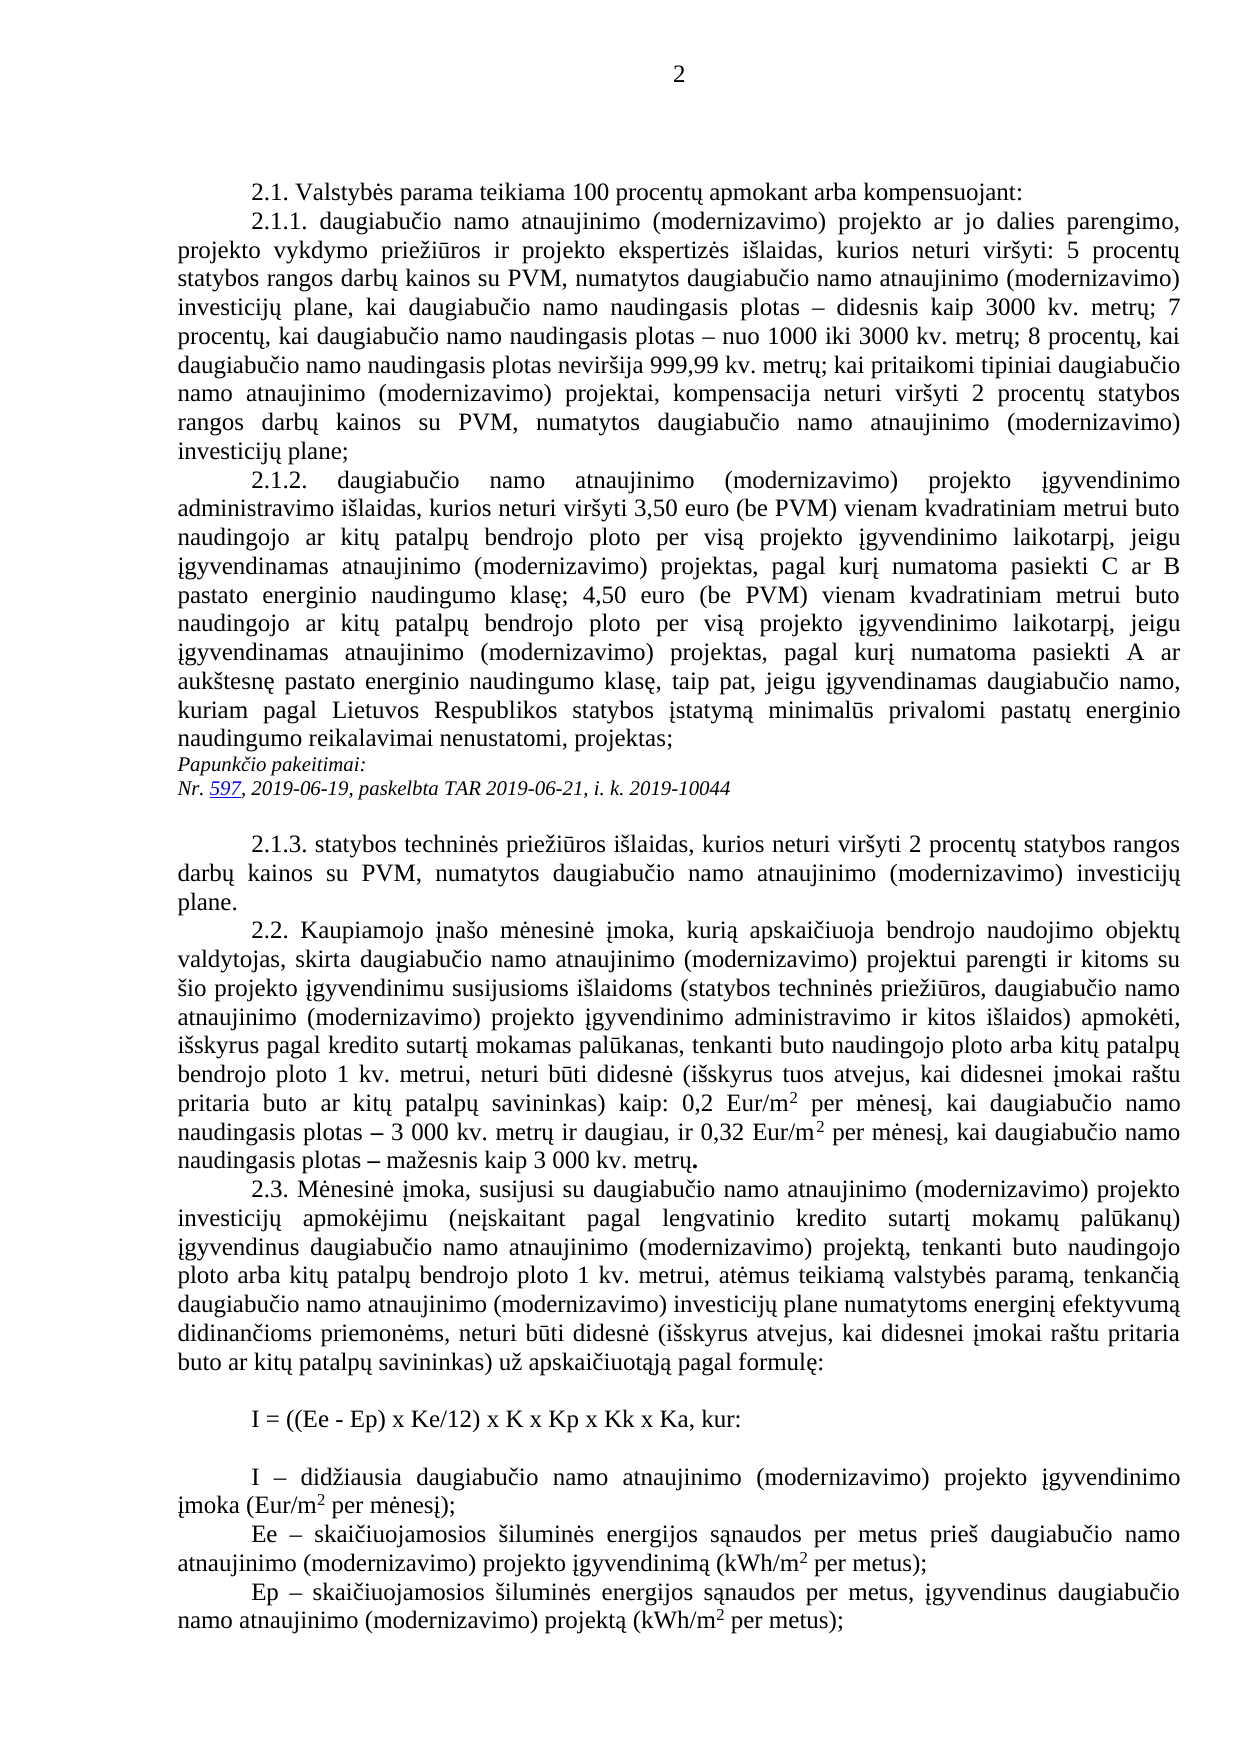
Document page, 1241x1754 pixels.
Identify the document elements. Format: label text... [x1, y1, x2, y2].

text 2.3. Mėnesinė įmoka, susijusi su daugiabučio namo atnaujinimo (modernizavimo) projekto investicijų apmokėjimu (neįskaitant pagal lengvatinio kredito sutartį mokamų palūkanų) įgyvendinus daugiabučio namo atnaujinimo (modernizavimo) projektą, tenkanti buto naudingojo ploto arba kitų patalpų bendrojo ploto 1 kv. metrui, atėmus teikiamą valstybės paramą, tenkančią daugiabučio namo atnaujinimo (modernizavimo) investicijų plane numatytoms energinį efektyvumą didinančioms priemonėms, neturi būti didesnė (išskyrus atvejus, kai didesnei įmokai raštu pritaria buto ar kitų patalpų savininkas) už apskaičiuotąją pagal formulę: [177, 1174, 1181, 1375]
text I = ((Ee - Ep) x Ke/12) x K x Kp x Kk x Ka, kur: [177, 1404, 1181, 1433]
text 2.2. Kaupiamojo įnašo mėnesinė įmoka, kurią apskaičiuoja bendrojo naudojimo objektų valdytojas, skirta daugiabučio namo atnaujinimo (modernizavimo) projektui parengti ir kitoms su šio projekto įgyvendinimu susijusioms išlaidoms (statybos techninės priežiūros, daugiabučio namo atnaujinimo (modernizavimo) projekto įgyvendinimo administravimo ir kitos išlaidos) apmokėti, išskyrus pagal kredito sutartį mokamas palūkanas, tenkanti buto naudingojo ploto arba kitų patalpų bendrojo ploto 1 kv. metrui, neturi būti didesnė (išskyrus tuos atvejus, kai didesnei įmokai raštu pritaria buto ar kitų patalpų savininkas) kaip: 0,2 Eur/m2 per mėnesį, kai daugiabučio namo naudingasis plotas – 3 000 kv. metrų ir daugiau, ir 0,32 Eur/m2 per mėnesį, kai daugiabučio namo naudingasis plotas – mažesnis kaip 3 000 kv. metrų. [177, 915, 1181, 1174]
text Nr. 597, 2019-06-19, paskelbta TAR 2019-06-21, i. k. 2019-10044 [177, 776, 1181, 800]
text Ee – skaičiuojamosios šiluminės energijos sąnaudos per metus prieš daugiabučio namo atnaujinimo (modernizavimo) projekto įgyvendinimą (kWh/m2 per metus); [177, 1519, 1181, 1577]
text 2.1.3. statybos techninės priežiūros išlaidas, kurios neturi viršyti 2 procentų statybos rangos darbų kainos su PVM, numatytos daugiabučio namo atnaujinimo (modernizavimo) investicijų plane. [177, 829, 1181, 915]
text Ep – skaičiuojamosios šiluminės energijos sąnaudos per metus, įgyvendinus daugiabučio namo atnaujinimo (modernizavimo) projektą (kWh/m2 per metus); [177, 1577, 1181, 1634]
text 2.1. Valstybės parama teikiama 100 procentų apmokant arba kompensuojant: [177, 177, 1181, 206]
text 2.1.2. daugiabučio namo atnaujinimo (modernizavimo) projekto įgyvendinimo administravimo išlaidas, kurios neturi viršyti 3,50 euro (be PVM) vienam kvadratiniam metrui buto naudingojo ar kitų patalpų bendrojo ploto per visą projekto įgyvendinimo laikotarpį, jeigu įgyvendinamas atnaujinimo (modernizavimo) projektas, pagal kurį numatoma pasiekti C ar B pastato energinio naudingumo klasę; 4,50 euro (be PVM) vienam kvadratiniam metrui buto naudingojo ar kitų patalpų bendrojo ploto per visą projekto įgyvendinimo laikotarpį, jeigu įgyvendinamas atnaujinimo (modernizavimo) projektas, pagal kurį numatoma pasiekti A ar aukštesnę pastato energinio naudingumo klasę, taip pat, jeigu įgyvendinamas daugiabučio namo, kuriam pagal Lietuvos Respublikos statybos įstatymą minimalūs privalomi pastatų energinio naudingumo reikalavimai nenustatomi, projektas; [177, 465, 1181, 752]
text Papunkčio pakeitimai: [177, 752, 1181, 776]
text I – didžiausia daugiabučio namo atnaujinimo (modernizavimo) projekto įgyvendinimo įmoka (Eur/m2 per mėnesį); [177, 1462, 1181, 1519]
text 2.1.1. daugiabučio namo atnaujinimo (modernizavimo) projekto ar jo dalies parengimo, projekto vykdymo priežiūros ir projekto ekspertizės išlaidas, kurios neturi viršyti: 5 procentų statybos rangos darbų kainos su PVM, numatytos daugiabučio namo atnaujinimo (modernizavimo) investicijų plane, kai daugiabučio namo naudingasis plotas – didesnis kaip 3000 kv. metrų; 7 procentų, kai daugiabučio namo naudingasis plotas – nuo 1000 iki 3000 kv. metrų; 8 procentų, kai daugiabučio namo naudingasis plotas neviršija 999,99 kv. metrų; kai pritaikomi tipiniai daugiabučio namo atnaujinimo (modernizavimo) projektai, kompensacija neturi viršyti 2 procentų statybos rangos darbų kainos su PVM, numatytos daugiabučio namo atnaujinimo (modernizavimo) investicijų plane; [177, 206, 1181, 465]
